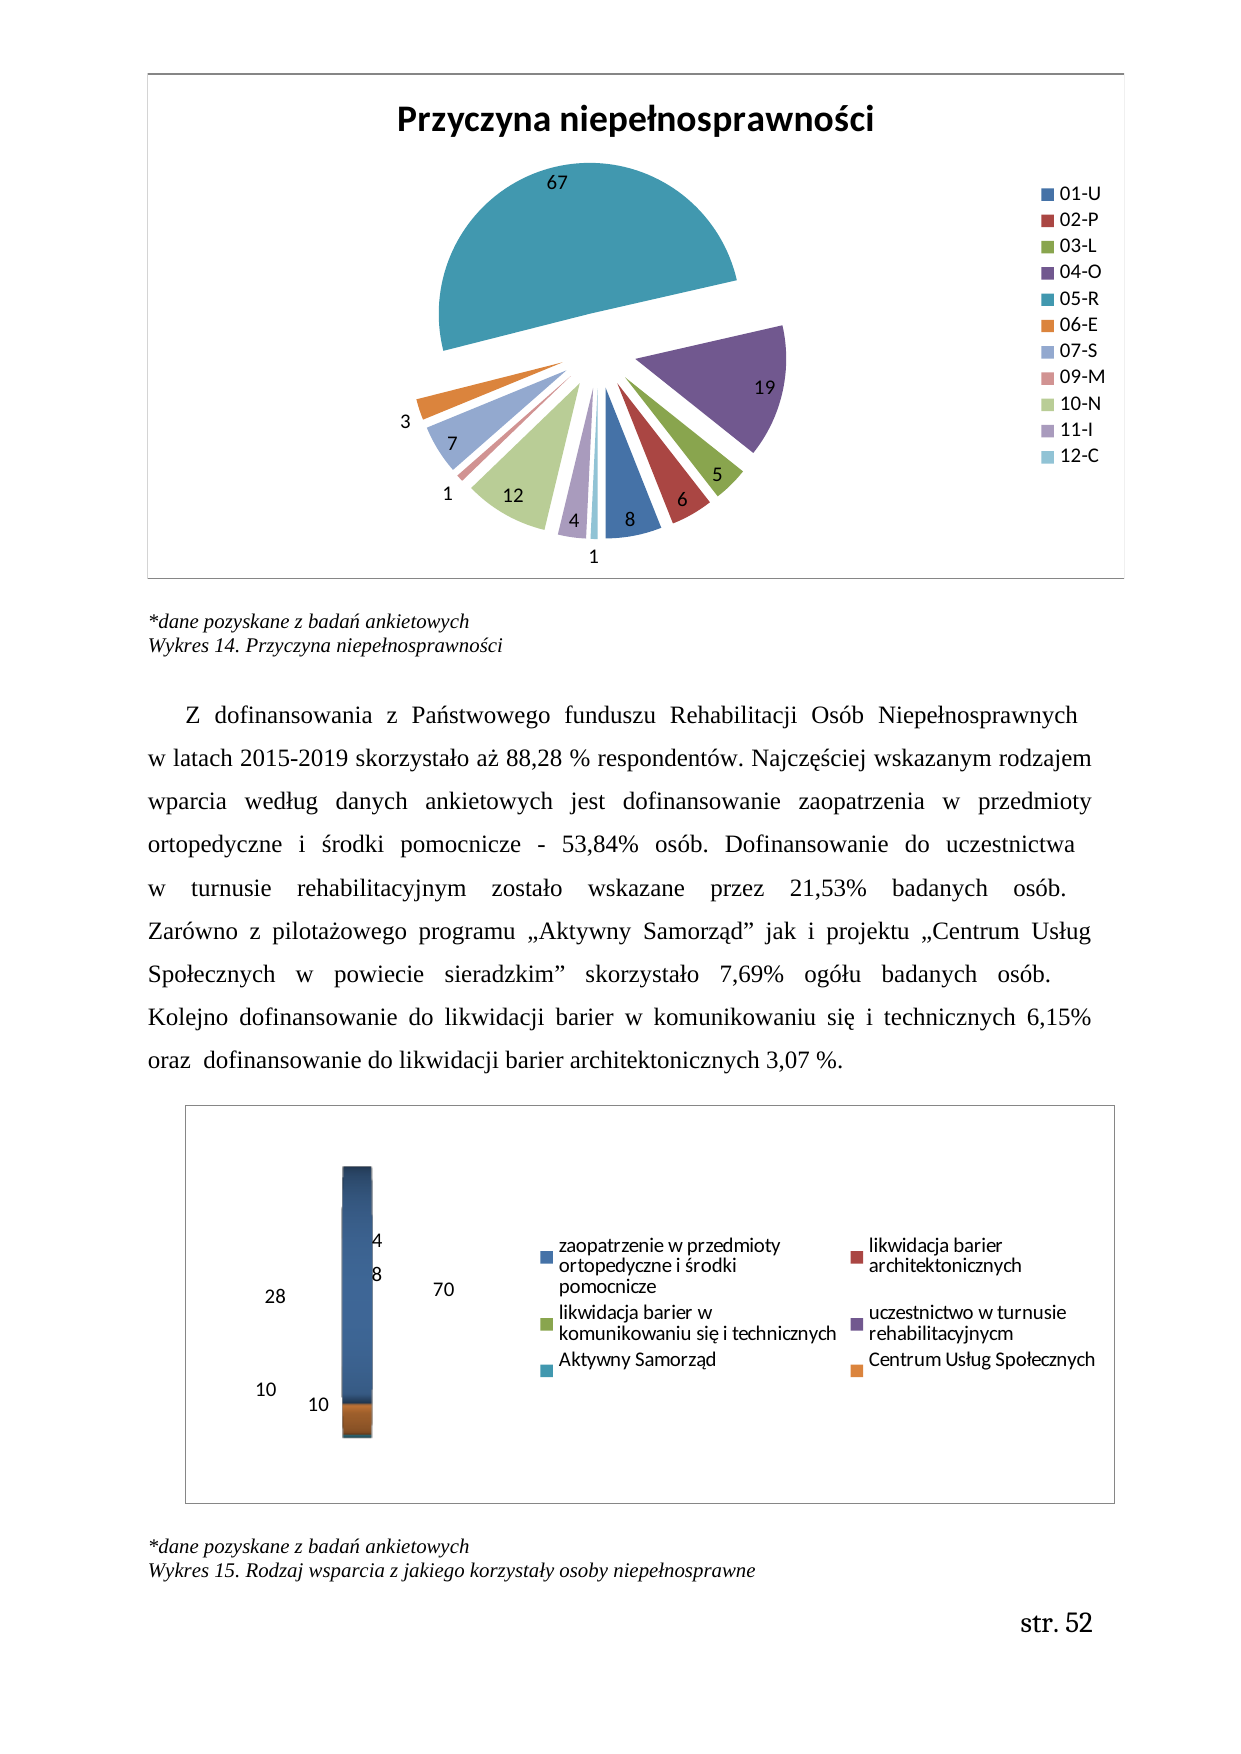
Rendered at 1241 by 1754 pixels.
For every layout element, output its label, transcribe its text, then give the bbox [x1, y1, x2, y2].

text Wykres 14. Przyczyna niepełnosprawności [148, 633, 1093, 657]
text *dane pozyskane z badań ankietowych [148, 1534, 1093, 1558]
text *dane pozyskane z badań ankietowych [148, 609, 1093, 633]
text Z dofinansowania z Państwowego funduszu Rehabilitacji Osób Niepełnosprawnych w latach 2015-2019 skorzystało aż 88,28 % respondentów. Najczęściej wskazanym rodzajem wparcia według danych ankietowych jest dofinansowanie zaopatrzenia w przedmioty ortopedyczne i środki pomocnicze - 53,84% osób. Dofinansowanie do uczestnictwa w turnusie rehabilitacyjnym zostało wskazane przez 21,53% badanych osób. Zarówno z pilotażowego programu „Aktywny Samorząd” jak i projektu „Centrum Usług Społecznych w powiecie sieradzkim” skorzystało 7,69% ogółu badanych osób. Kolejno dofinansowanie do likwidacji barier w komunikowaniu się i technicznych 6,15% oraz dofinansowanie do likwidacji barier architektonicznych 3,07 %. [148, 700, 1093, 1074]
text Wykres 15. Rodzaj wsparcia z jakiego korzystały osoby niepełnosprawne [148, 1558, 1093, 1582]
